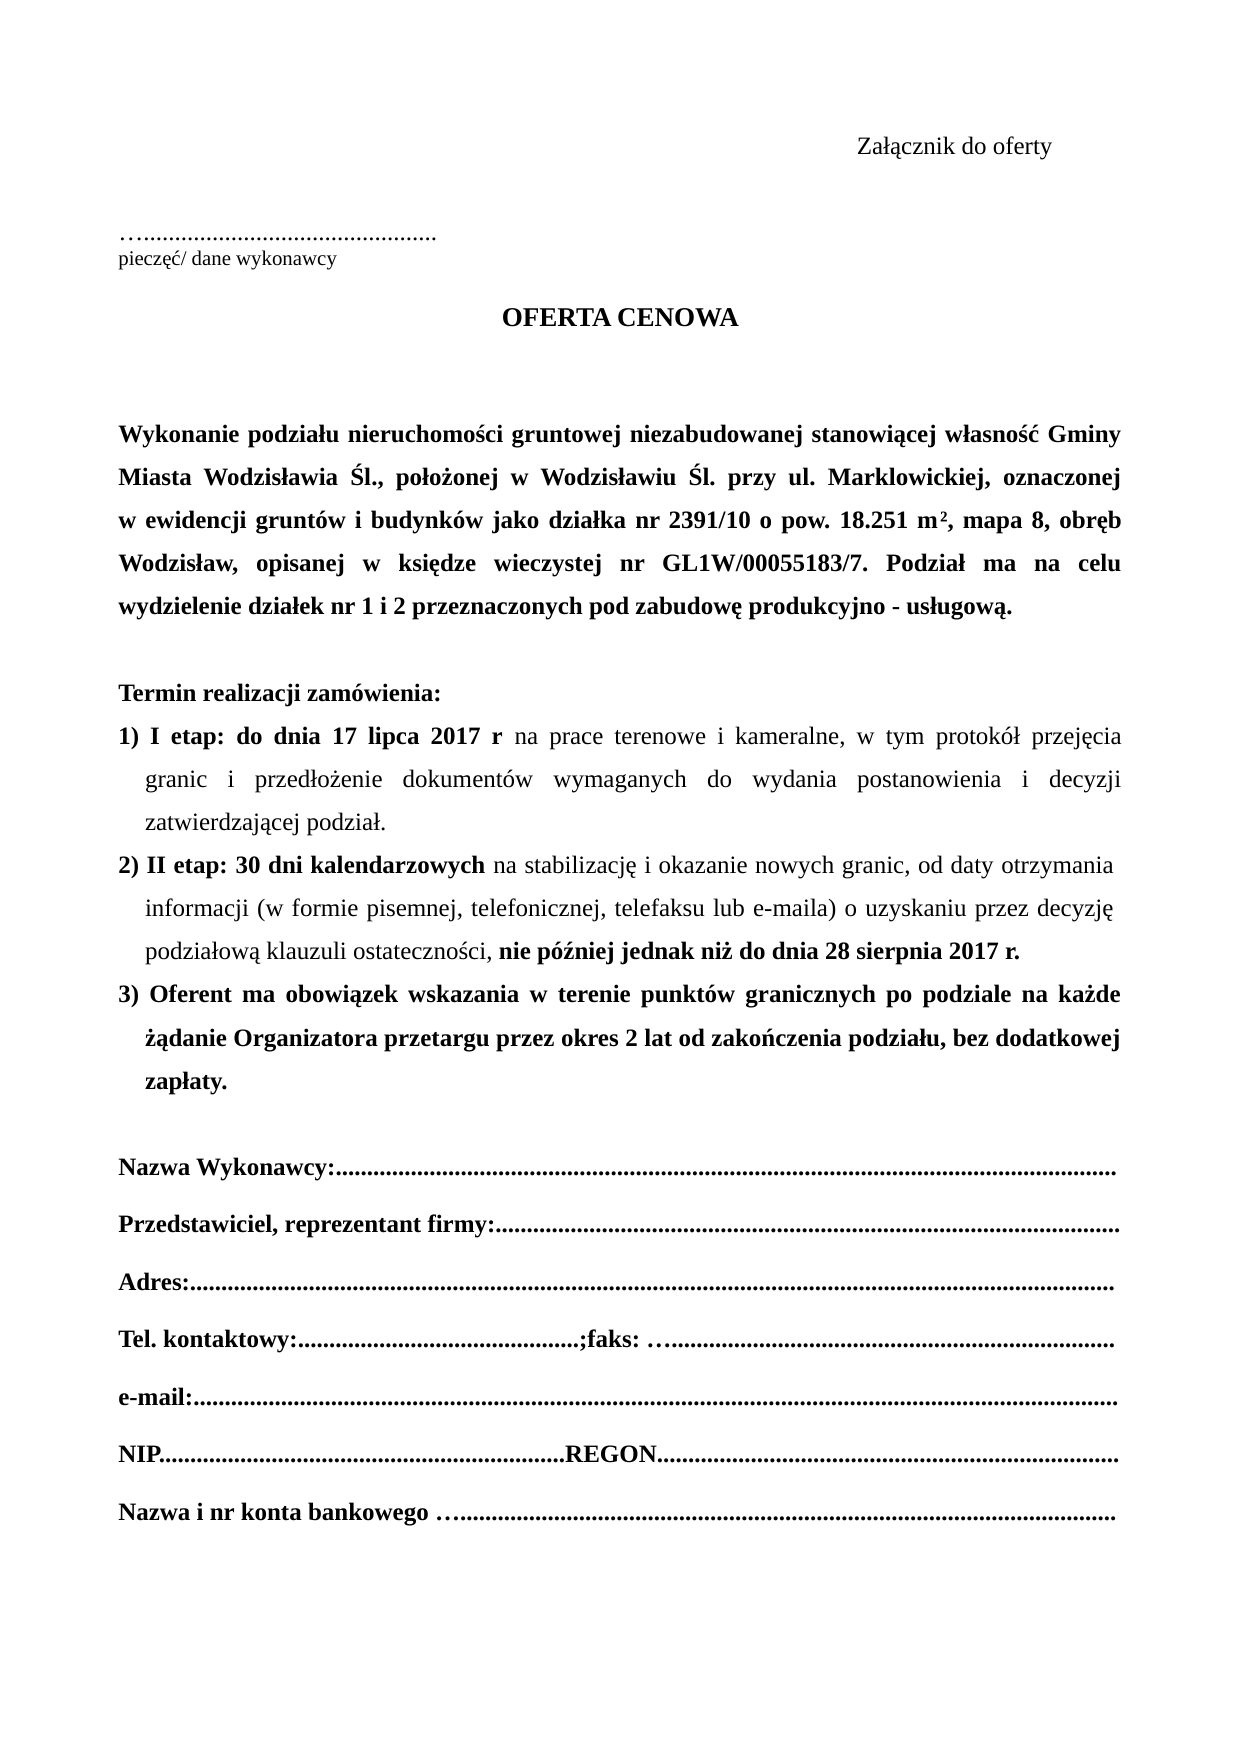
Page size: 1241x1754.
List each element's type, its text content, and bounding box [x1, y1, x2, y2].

text Przedstawiciel, reprezentant firmy:.................................................................................................... [118, 1209, 1122, 1238]
text Adres:.................................................................................................................................................... [118, 1267, 1122, 1296]
text 1) I etap: do dnia 17 lipca 2017 r na prace terenowe i kameralne, w tym protokół przejęcia granic i przedłożenie dokumentów wymaganych do wydania postanowienia i decyzji zatwierdzającej podział. [118, 721, 1122, 836]
text Nazwa Wykonawcy:............................................................................................................................. [118, 1152, 1122, 1181]
text Nazwa i nr konta bankowego …......................................................................................................... [118, 1497, 1122, 1526]
text 3) Oferent ma obowiązek wskazania w terenie punktów granicznych po podziale na każde żądanie Organizatora przetargu przez okres 2 lat od zakończenia podziału, bez dodatkowej zapłaty. [118, 979, 1122, 1094]
text …............................................... [118, 217, 1122, 246]
text OFERTA CENOWA [118, 301, 1122, 333]
text e-mail:.................................................................................................................................................... [118, 1382, 1122, 1411]
text Załącznik do oferty [857, 131, 1122, 160]
text pieczęć/ dane wykonawcy [118, 246, 1122, 270]
text 2) II etap: 30 dni kalendarzowych na stabilizację i okazanie nowych granic, od daty otrzymania informacji (w formie pisemnej, telefonicznej, telefaksu lub e-maila) o uzyskaniu przez decyzję podziałową klauzuli ostateczności, nie później jednak niż do dnia 28 sierpnia 2017 r. [118, 850, 1122, 965]
text NIP.................................................................REGON.......................................................................... [118, 1439, 1122, 1468]
text Termin realizacji zamówienia: [118, 678, 1122, 706]
text Tel. kontaktowy:.............................................;faks: …....................................................................... [118, 1324, 1122, 1353]
text Wykonanie podziału nieruchomości gruntowej niezabudowanej stanowiącej własność Gminy Miasta Wodzisławia Śl., położonej w Wodzisławiu Śl. przy ul. Marklowickiej, oznaczonej w ewidencji gruntów i budynków jako działka nr 2391/10 o pow. 18.251 m², mapa 8, obręb Wodzisław, opisanej w księdze wieczystej nr GL1W/00055183/7. Podział ma na celu wydzielenie działek nr 1 i 2 przeznaczonych pod zabudowę produkcyjno - usługową. [118, 419, 1122, 620]
